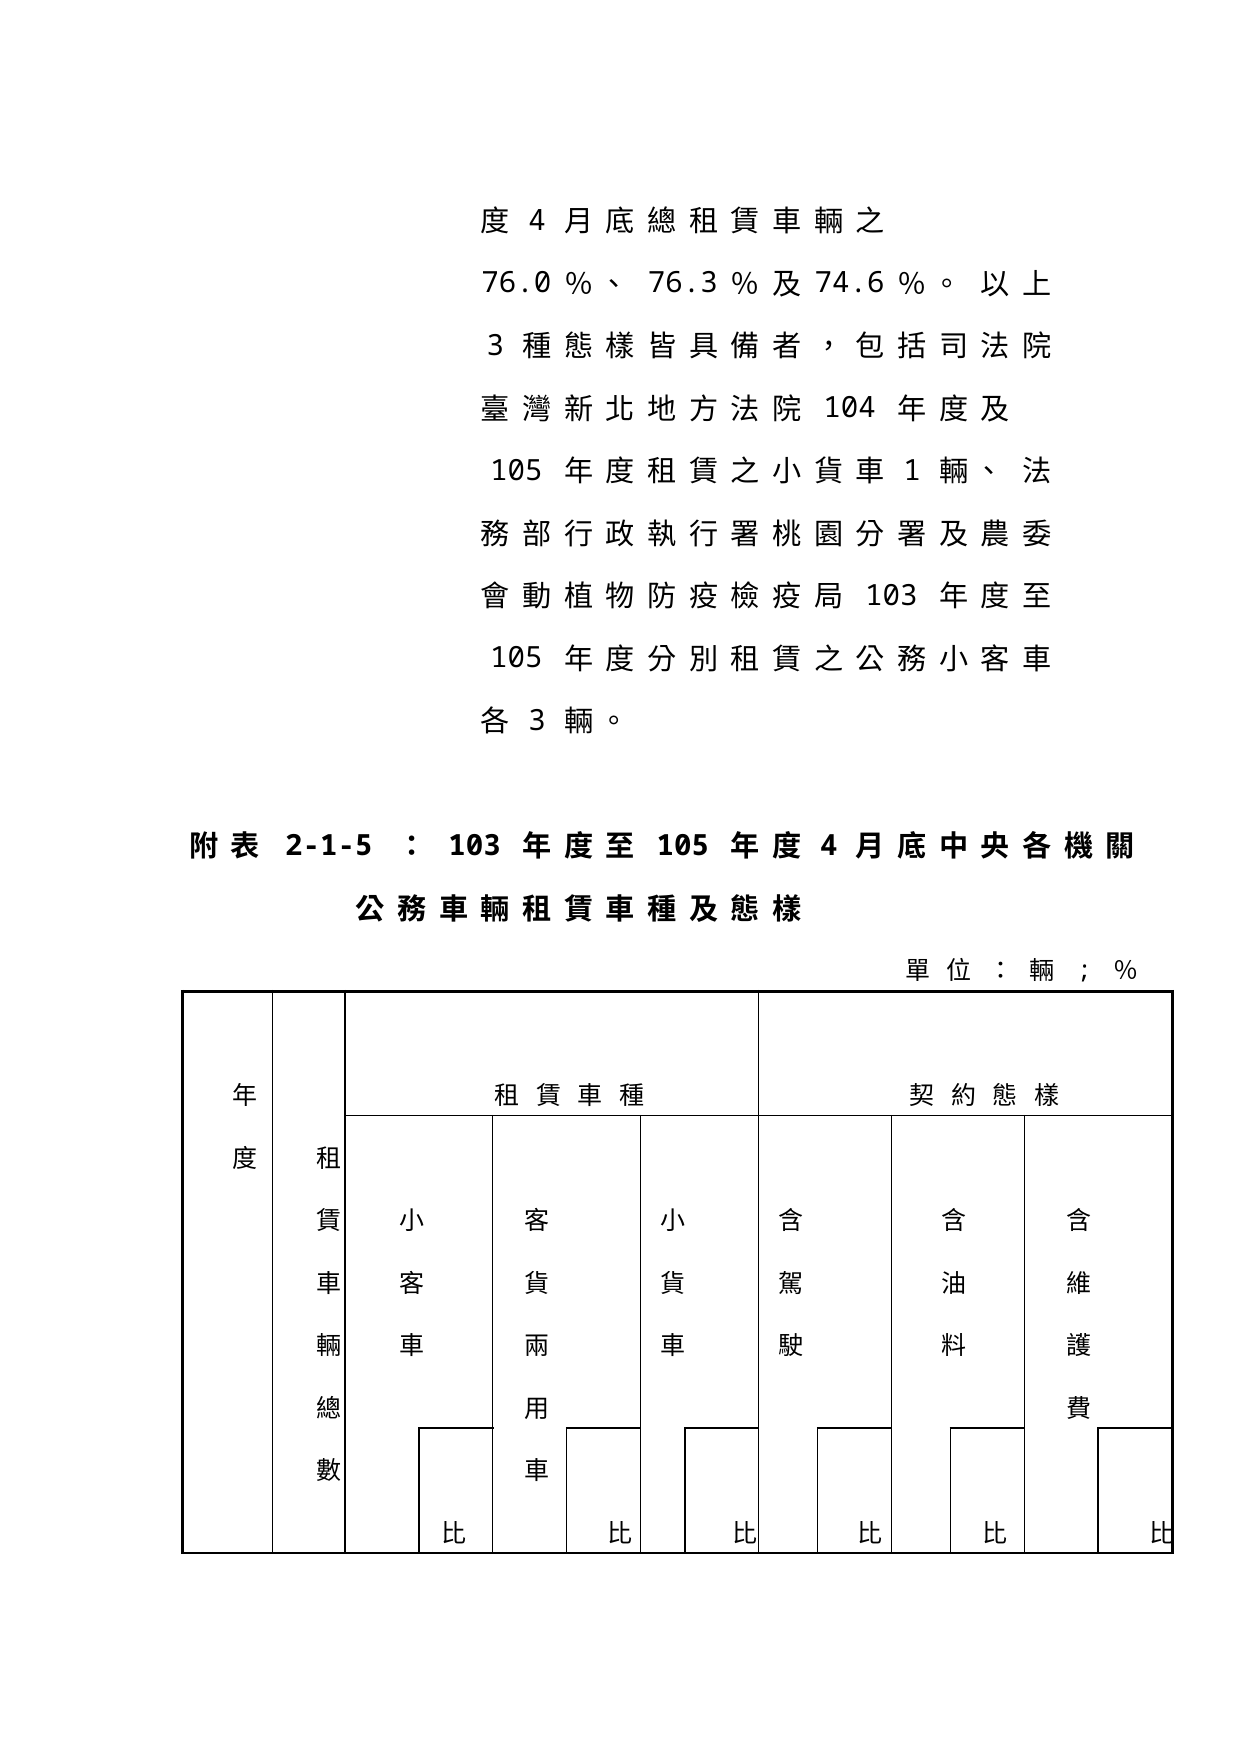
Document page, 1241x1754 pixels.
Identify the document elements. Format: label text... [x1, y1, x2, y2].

table_header 租賃車輛總數 [273, 993, 344, 1552]
table_cell 客貨兩用車 [493, 1116, 567, 1552]
table_cell 含維護費 [1025, 1116, 1098, 1427]
table_cell 小 客 車 [346, 1116, 419, 1552]
table_header 年度 [184, 993, 272, 1552]
table_cell 小 客 車 [409, 1275, 419, 1285]
table_cell 比 [567, 1429, 640, 1552]
list 度4月底總租賃車輛之76.0％、76.3％及74.6％。以上3種態樣皆具備者，包括司法院臺灣新北地方法院104年度及105年度租賃之小貨車1輛、法務部行政執行署桃園分署及農委會動植物防疫檢疫局103年度至105年度分別租賃之公務小客車各3輛。 [360, 177, 1058, 740]
table_cell 比 [818, 1429, 891, 1552]
table_cell [818, 1116, 891, 1427]
text 附表2-1-5：103年度至105年度4月底中央各機關公務車輛租賃車種及態樣 [168, 802, 1146, 927]
table_cell 比率 [1165, 1531, 1171, 1542]
table_cell 比 [420, 1429, 492, 1552]
table_cell [950, 1116, 1024, 1427]
table_cell 比 [686, 1429, 758, 1552]
table_header 租賃車種 [346, 993, 758, 1115]
table_cell 小貨車 [641, 1116, 685, 1552]
table_cell 含油料 [892, 1116, 950, 1427]
table_cell 比率 [1099, 1429, 1171, 1552]
table_cell [685, 1116, 758, 1427]
table_header 契約態樣 [759, 993, 1171, 1115]
table_cell [1098, 1116, 1171, 1427]
table_cell [419, 1116, 492, 1427]
table_cell 比 [951, 1429, 1024, 1552]
table_cell [567, 1116, 640, 1427]
table_cell [1025, 1427, 1097, 1552]
text 單位：輛;％ [168, 927, 1146, 990]
table_cell [759, 1427, 817, 1552]
table_cell [892, 1427, 950, 1552]
table_cell 含駕駛 [759, 1116, 818, 1427]
